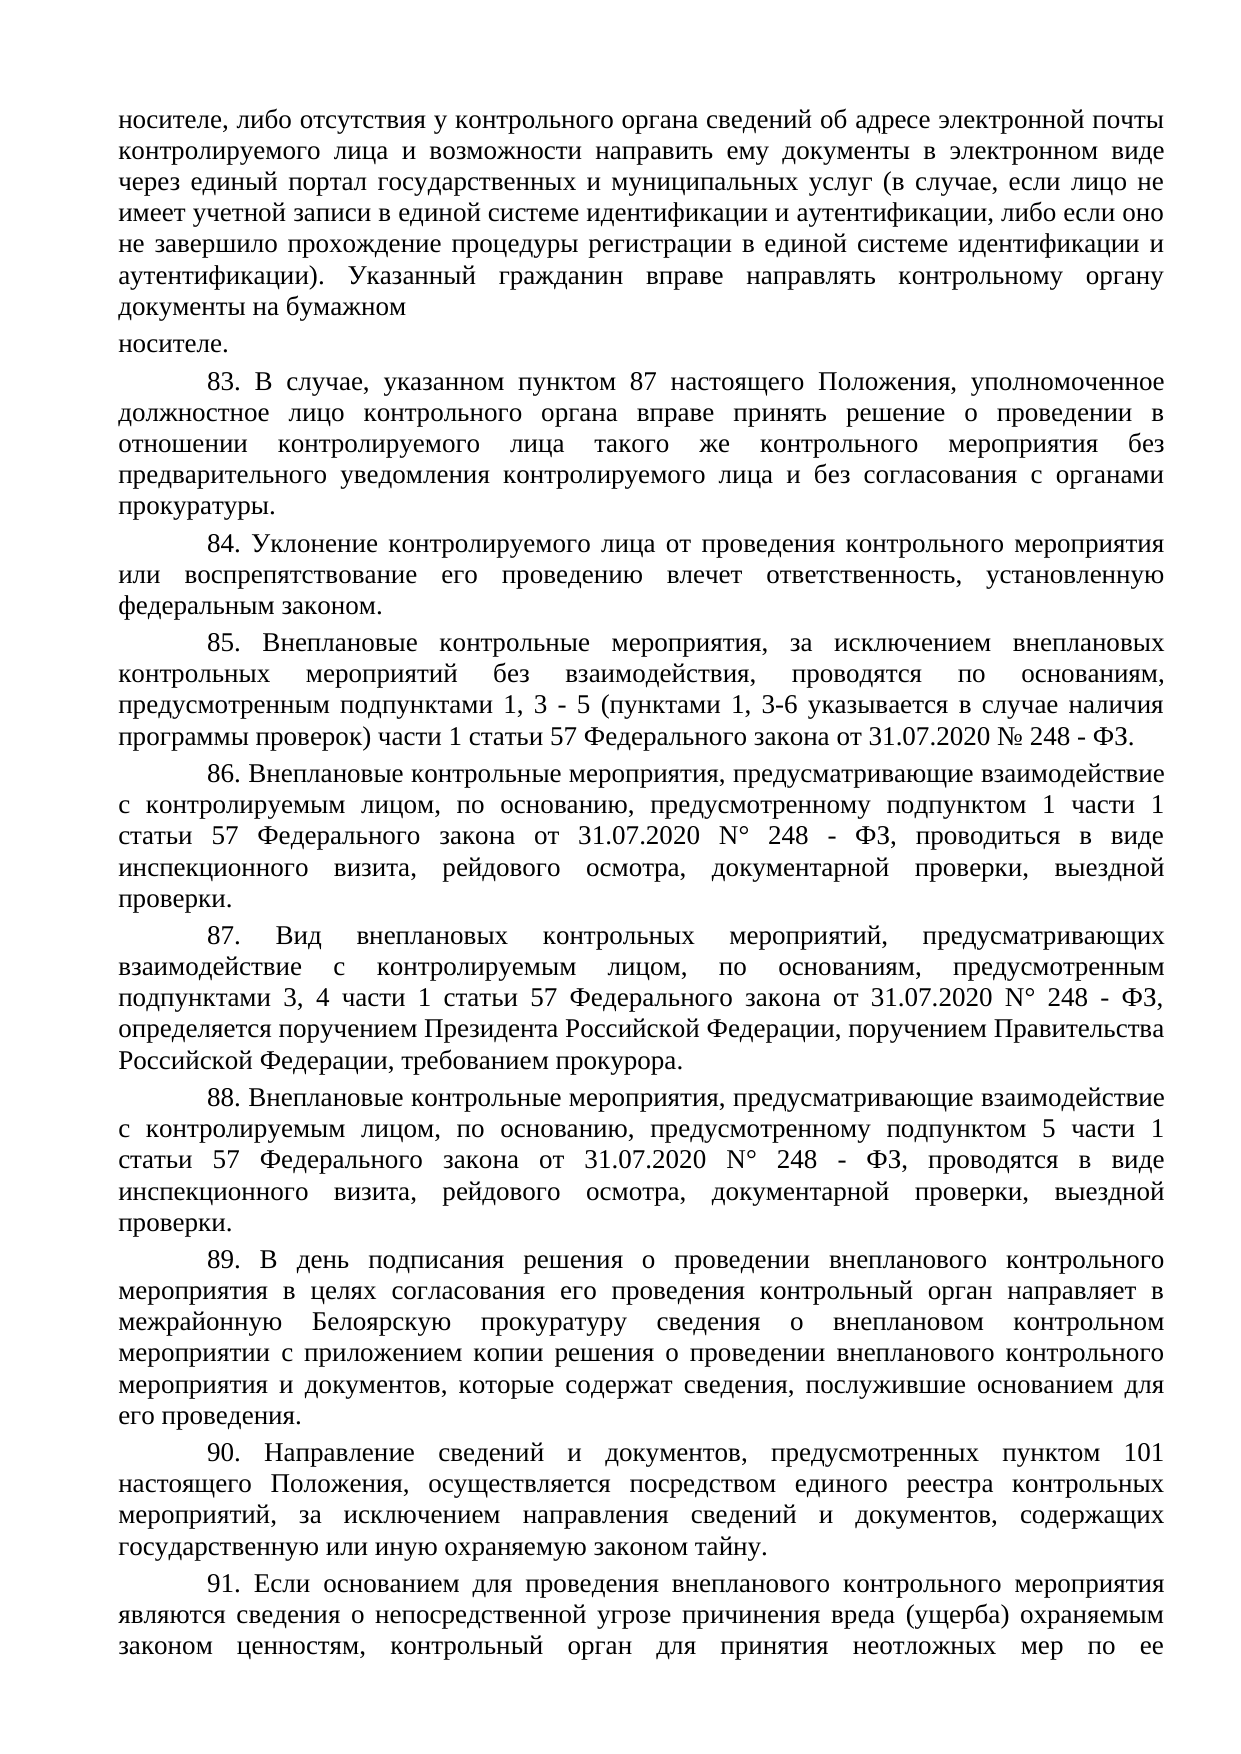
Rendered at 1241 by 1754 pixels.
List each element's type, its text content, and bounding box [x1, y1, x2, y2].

text 85. Внеплановые контрольные мероприятия, за исключением внеплановых контрольных мероприятий без взаимодействия, проводятся по основаниям, предусмотренным подпунктами 1, 3 - 5 (пунктами 1, 3-6 указывается в случае наличия программы проверок) части 1 статьи 57 Федерального закона от 31.07.2020 № 248 - ФЗ. [118, 626, 1166, 751]
text 91. Если основанием для проведения внепланового контрольного мероприятия являются сведения о непосредственной угрозе причинения вреда (ущерба) охраняемым законом ценностям, контрольный орган для принятия неотложных мер по ее [118, 1567, 1166, 1661]
text 87. Вид внеплановых контрольных мероприятий, предусматривающих взаимодействие с контролируемым лицом, по основаниям, предусмотренным подпунктами 3, 4 части 1 статьи 57 Федерального закона от 31.07.2020 N° 248 - ФЗ, определяется поручением Президента Российской Федерации, поручением Правительства Российской Федерации, требованием прокурора. [118, 919, 1166, 1075]
text 83. В случае, указанном пунктом 87 настоящего Положения, уполномоченное должностное лицо контрольного органа вправе принять решение о проведении в отношении контролируемого лица такого же контрольного мероприятия без предварительного уведомления контролируемого лица и без согласования с органами прокуратуры. [118, 365, 1166, 520]
text 88. Внеплановые контрольные мероприятия, предусматривающие взаимодействие с контролируемым лицом, по основанию, предусмотренному подпунктом 5 части 1 статьи 57 Федерального закона от 31.07.2020 N° 248 - ФЗ, проводятся в виде инспекционного визита, рейдового осмотра, документарной проверки, выездной проверки. [118, 1081, 1166, 1237]
text 89. В день подписания решения о проведении внепланового контрольного мероприятия в целях согласования его проведения контрольный орган направляет в межрайонную Белоярскую прокуратуру сведения о внеплановом контрольном мероприятии с приложением копии решения о проведении внепланового контрольного мероприятия и документов, которые содержат сведения, послужившие основанием для его проведения. [118, 1243, 1166, 1430]
text 86. Внеплановые контрольные мероприятия, предусматривающие взаимодействие с контролируемым лицом, по основанию, предусмотренному подпунктом 1 части 1 статьи 57 Федерального закона от 31.07.2020 N° 248 - ФЗ, проводиться в виде инспекционного визита, рейдового осмотра, документарной проверки, выездной проверки. [118, 757, 1166, 913]
text носителе, либо отсутствия у контрольного органа сведений об адресе электронной почты контролируемого лица и возможности направить ему документы в электронном виде через единый портал государственных и муниципальных услуг (в случае, если лицо не имеет учетной записи в единой системе идентификации и аутентификации, либо если оно не завершило прохождение процедуры регистрации в единой системе идентификации и аутентификации). Указанный гражданин вправе направлять контрольному органу документы на бумажном [118, 103, 1166, 321]
text 84. Уклонение контролируемого лица от проведения контрольного мероприятия или воспрепятствование его проведению влечет ответственность, установленную федеральным законом. [118, 527, 1166, 620]
text носителе. [118, 327, 1166, 358]
text 90. Направление сведений и документов, предусмотренных пунктом 101 настоящего Положения, осуществляется посредством единого реестра контрольных мероприятий, за исключением направления сведений и документов, содержащих государственную или иную охраняемую законом тайну. [118, 1436, 1166, 1561]
